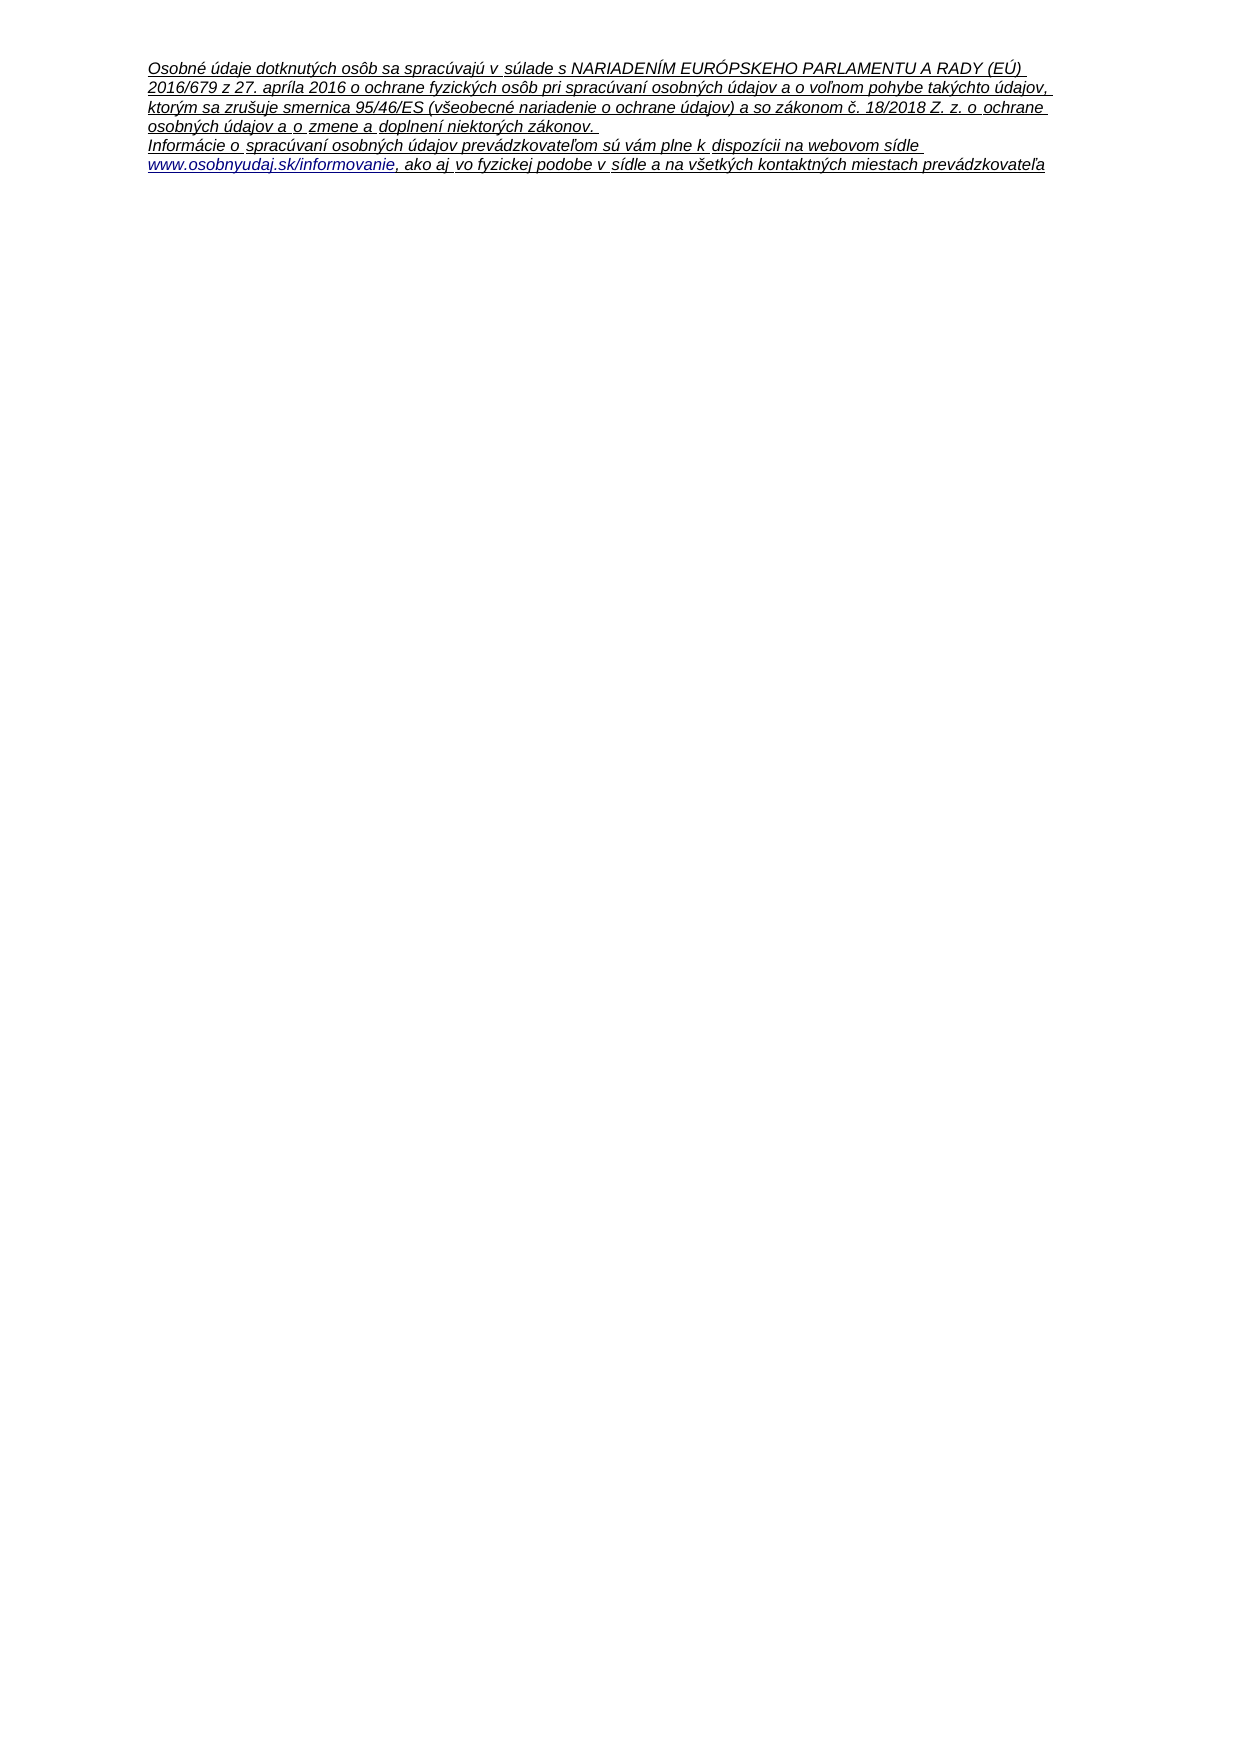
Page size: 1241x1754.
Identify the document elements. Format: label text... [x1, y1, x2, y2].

text Informácie o spracúvaní osobných údajov prevádzkovateľom sú vám plne k dispozícii na webovom sídle www.osobnyudaj.sk/informovanie, ako aj vo fyzickej podobe v sídle a na všetkých kontaktných miestach prevádzkovateľa [148, 136, 1092, 174]
text Osobné údaje dotknutých osôb sa spracúvajú v súlade s NARIADENÍM EURÓPSKEHO PARLAMENTU A RADY (EÚ) 2016/679 z 27. apríla 2016 o ochrane fyzických osôb pri spracúvaní osobných údajov a o voľnom pohybe takýchto údajov, ktorým sa zrušuje smernica 95/46/ES (všeobecné nariadenie o ochrane údajov) a so zákonom č. 18/2018 Z. z. o ochrane osobných údajov a o zmene a doplnení niektorých zákonov. [148, 59, 1092, 136]
